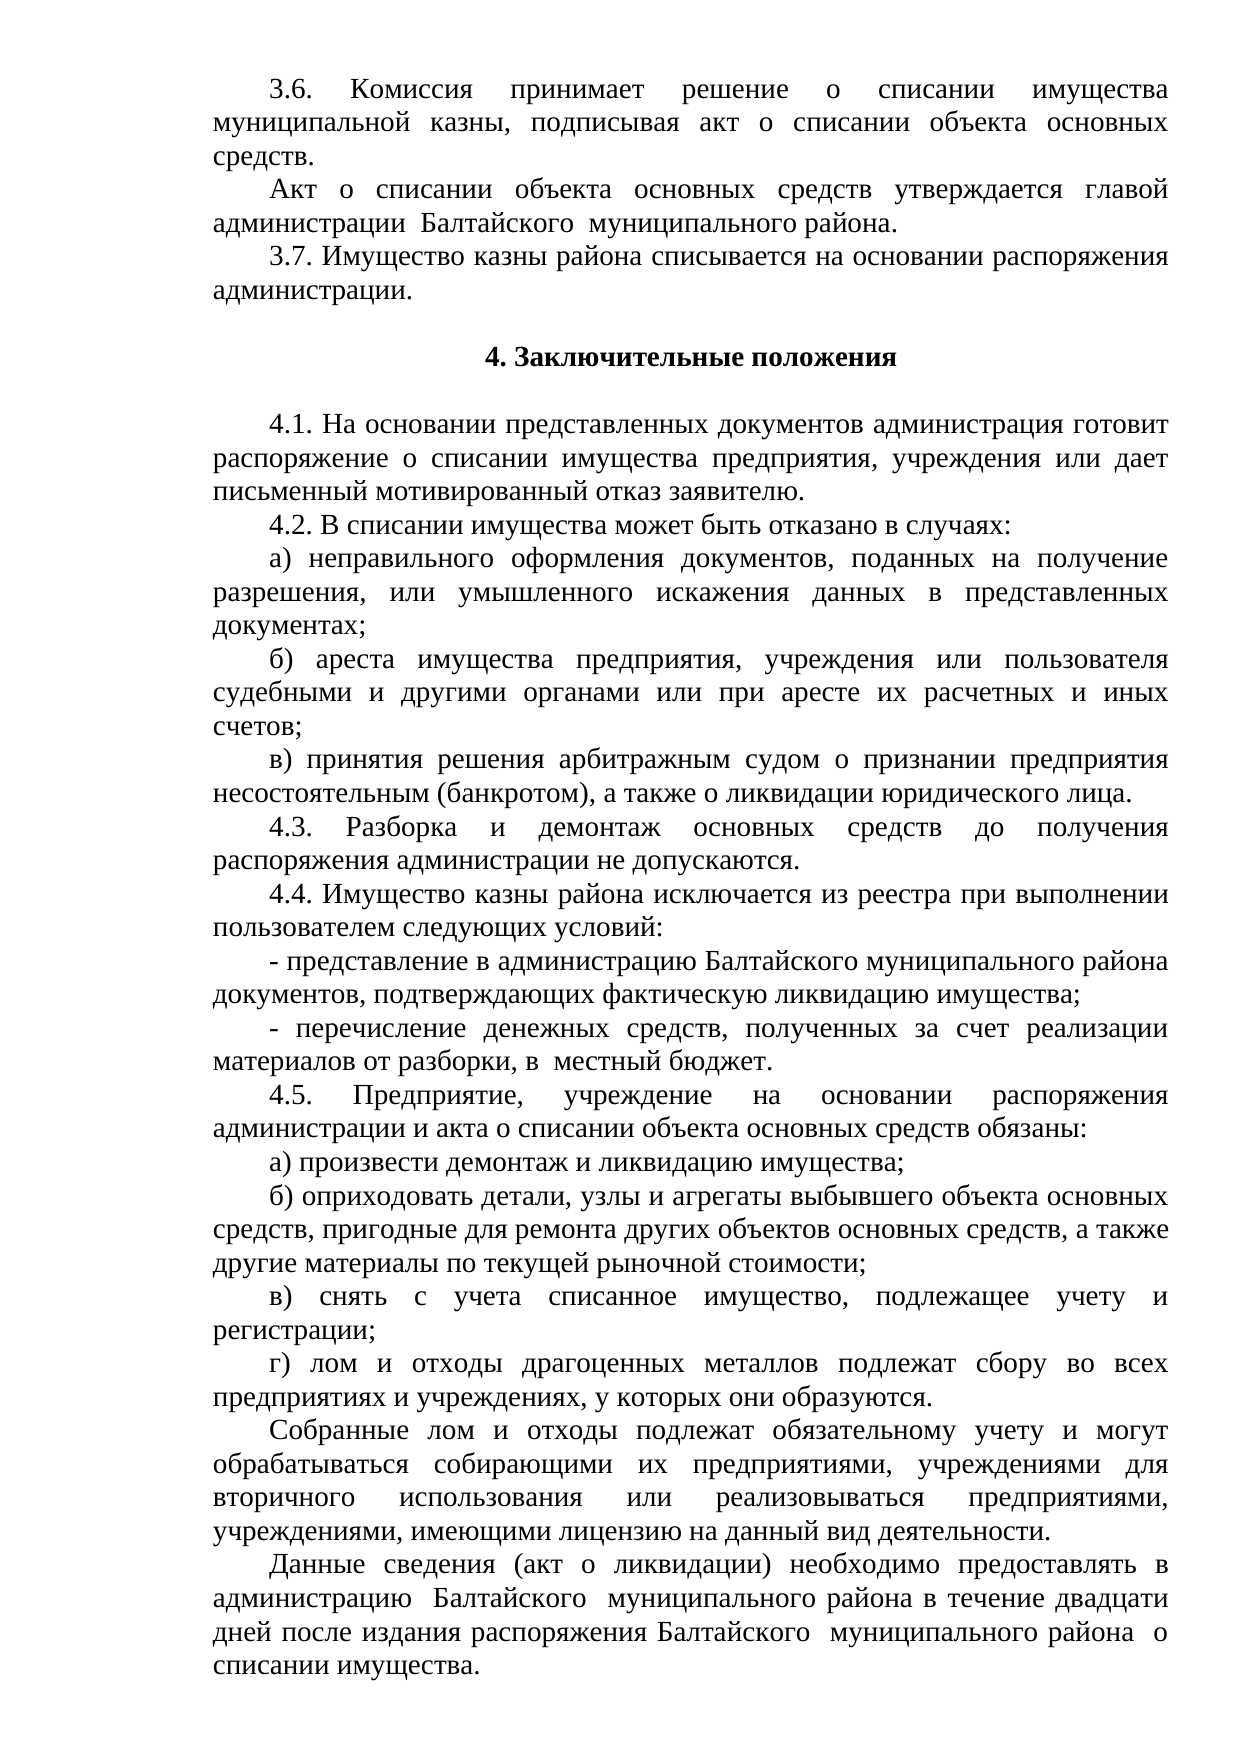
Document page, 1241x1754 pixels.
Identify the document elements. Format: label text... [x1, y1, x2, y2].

text в) принятия решения арбитражным судом о признании предприятия несостоятельным (банкротом), а также о ликвидации юридического лица. [213, 742, 1169, 809]
text 4.2. В списании имущества может быть отказано в случаях: [213, 507, 1169, 540]
text 4.1. На основании представленных документов администрация готовит распоряжение о списании имущества предприятия, учреждения или дает письменный мотивированный отказ заявителю. [213, 406, 1169, 507]
text 4.5. Предприятие, учреждение на основании распоряжения администрации и акта о списании объекта основных средств обязаны: [213, 1077, 1169, 1144]
text Акт о списании объекта основных средств утверждается главой администрации Балтайского муниципального района. [213, 171, 1169, 238]
text г) лом и отходы драгоценных металлов подлежат сбору во всех предприятиях и учреждениях, у которых они образуются. [213, 1345, 1169, 1412]
text 4. Заключительные положения [213, 339, 1169, 373]
text 4.4. Имущество казны района исключается из реестра при выполнении пользователем следующих условий: [213, 876, 1169, 943]
text б) оприходовать детали, узлы и агрегаты выбывшего объекта основных средств, пригодные для ремонта других объектов основных средств, а также другие материалы по текущей рыночной стоимости; [213, 1178, 1169, 1278]
text Данные сведения (акт о ликвидации) необходимо предоставлять в администрацию Балтайского муниципального района в течение двадцати дней после издания распоряжения Балтайского муниципального района о списании имущества. [213, 1547, 1169, 1681]
text а) произвести демонтаж и ликвидацию имущества; [213, 1144, 1169, 1178]
text - представление в администрацию Балтайского муниципального района документов, подтверждающих фактическую ликвидацию имущества; [213, 943, 1169, 1010]
text 4.3. Разборка и демонтаж основных средств до получения распоряжения администрации не допускаются. [213, 809, 1169, 876]
text в) снять с учета списанное имущество, подлежащее учету и регистрации; [213, 1278, 1169, 1345]
text 3.7. Имущество казны района списывается на основании распоряжения администрации. [213, 238, 1169, 306]
text б) ареста имущества предприятия, учреждения или пользователя судебными и другими органами или при аресте их расчетных и иных счетов; [213, 641, 1169, 742]
text а) неправильного оформления документов, поданных на получение разрешения, или умышленного искажения данных в представленных документах; [213, 540, 1169, 641]
text Собранные лом и отходы подлежат обязательному учету и могут обрабатываться собирающими их предприятиями, учреждениями для вторичного использования или реализовываться предприятиями, учреждениями, имеющими лицензию на данный вид деятельности. [213, 1412, 1169, 1547]
text 3.6. Комиссия принимает решение о списании имущества муниципальной казны, подписывая акт о списании объекта основных средств. [213, 71, 1169, 171]
text - перечисление денежных средств, полученных за счет реализации материалов от разборки, в местный бюджет. [213, 1010, 1169, 1077]
